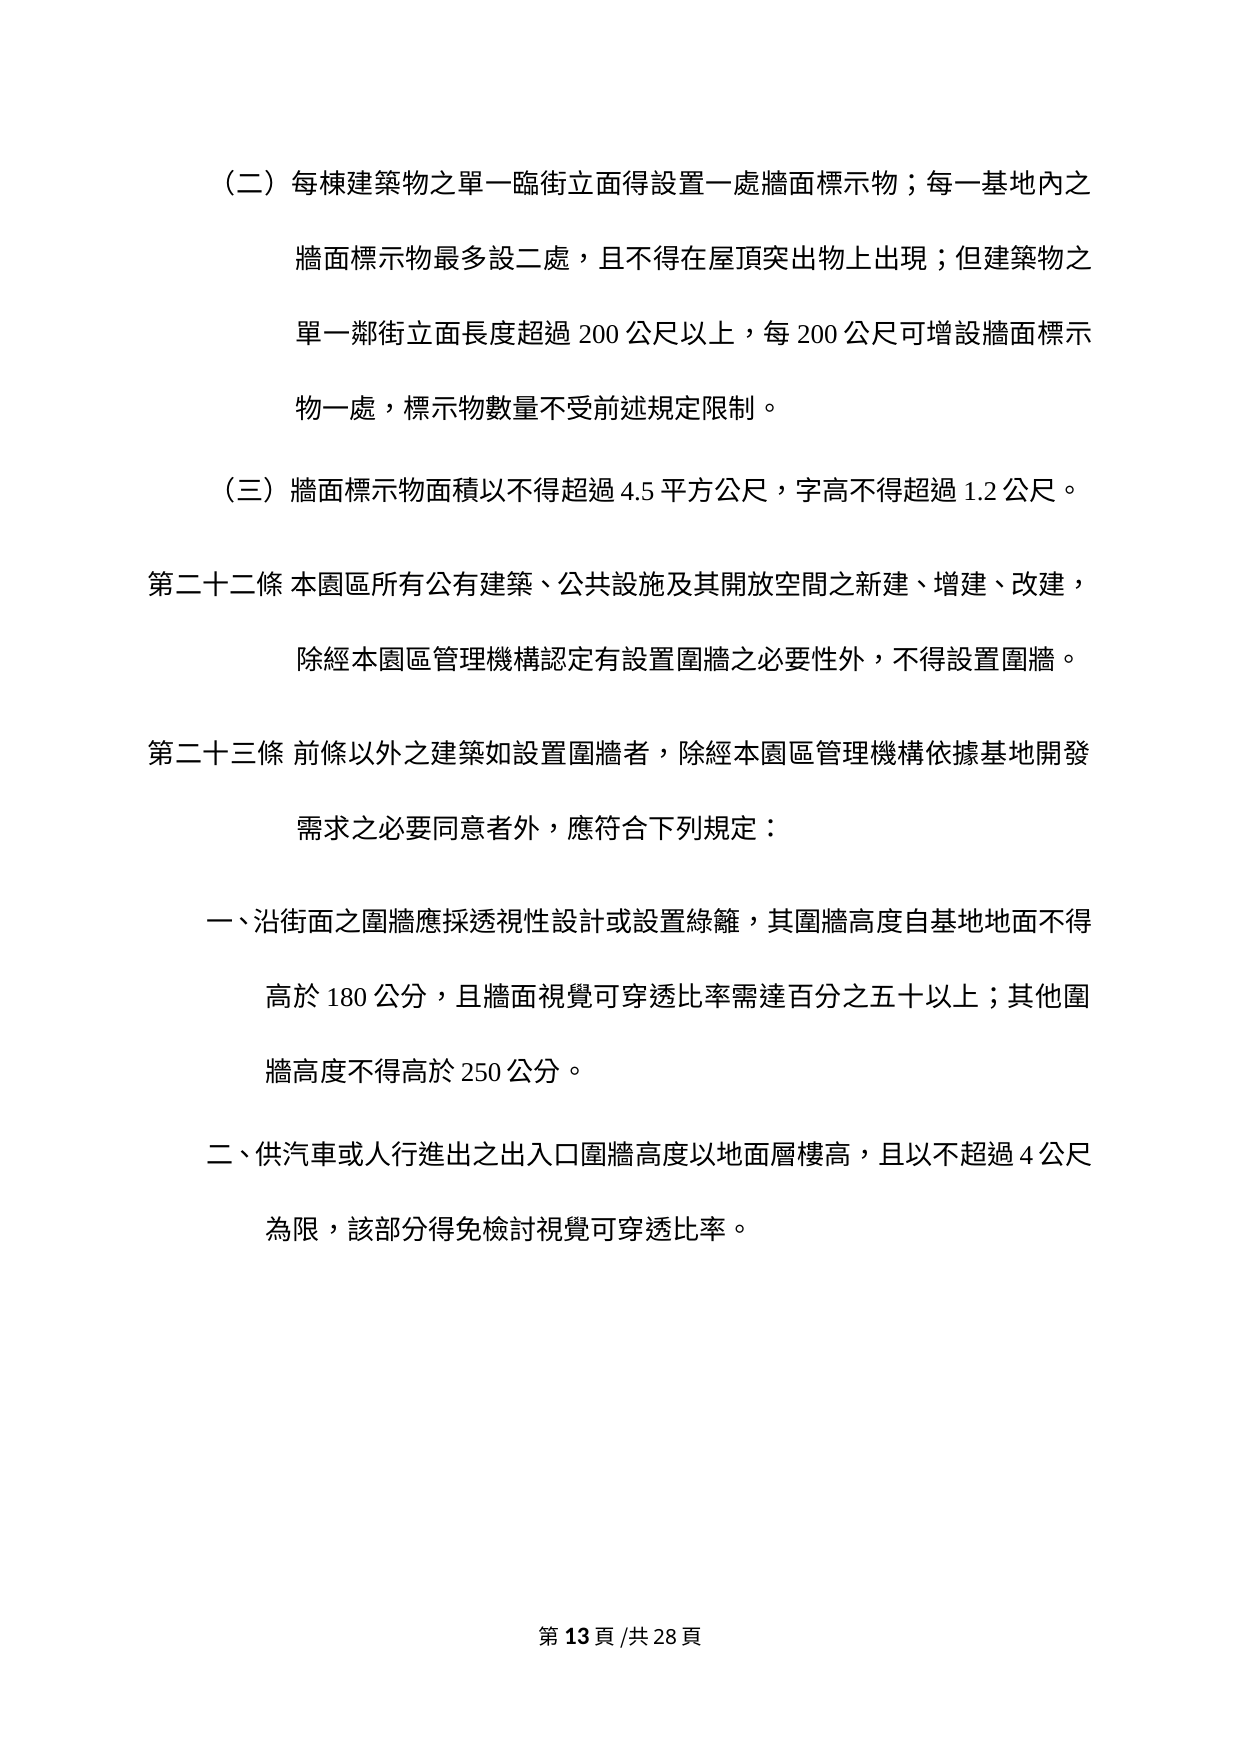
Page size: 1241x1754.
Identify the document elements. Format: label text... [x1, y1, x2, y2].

text 第二十三條 前條以外之建築如設置圍牆者，除經本園區管理機構依據基地開發需求之必要同意者外，應符合下列規定： [148, 714, 1092, 864]
text 一、沿街面之圍牆應採透視性設計或設置綠籬，其圍牆高度自基地地面不得高於180公分，且牆面視覺可穿透比率需達百分之五十以上；其他圍牆高度不得高於250公分。 [206, 882, 1092, 1107]
text 第二十二條 本園區所有公有建築、公共設施及其開放空間之新建、增建、改建，除經本園區管理機構認定有設置圍牆之必要性外，不得設置圍牆。 [148, 545, 1092, 695]
text （三）牆面標示物面積以不得超過4.5平方公尺，字高不得超過1.2公尺。 [209, 451, 1092, 526]
text 二、供汽車或人行進出之出入口圍牆高度以地面層樓高，且以不超過4公尺為限，該部分得免檢討視覺可穿透比率。 [206, 1115, 1092, 1265]
text （二）每棟建築物之單一臨街立面得設置一處牆面標示物；每一基地內之牆面標示物最多設二處，且不得在屋頂突出物上出現；但建築物之單一鄰街立面長度超過200公尺以上，每200公尺可增設牆面標示物一處，標示物數量不受前述規定限制。 [209, 144, 1092, 444]
